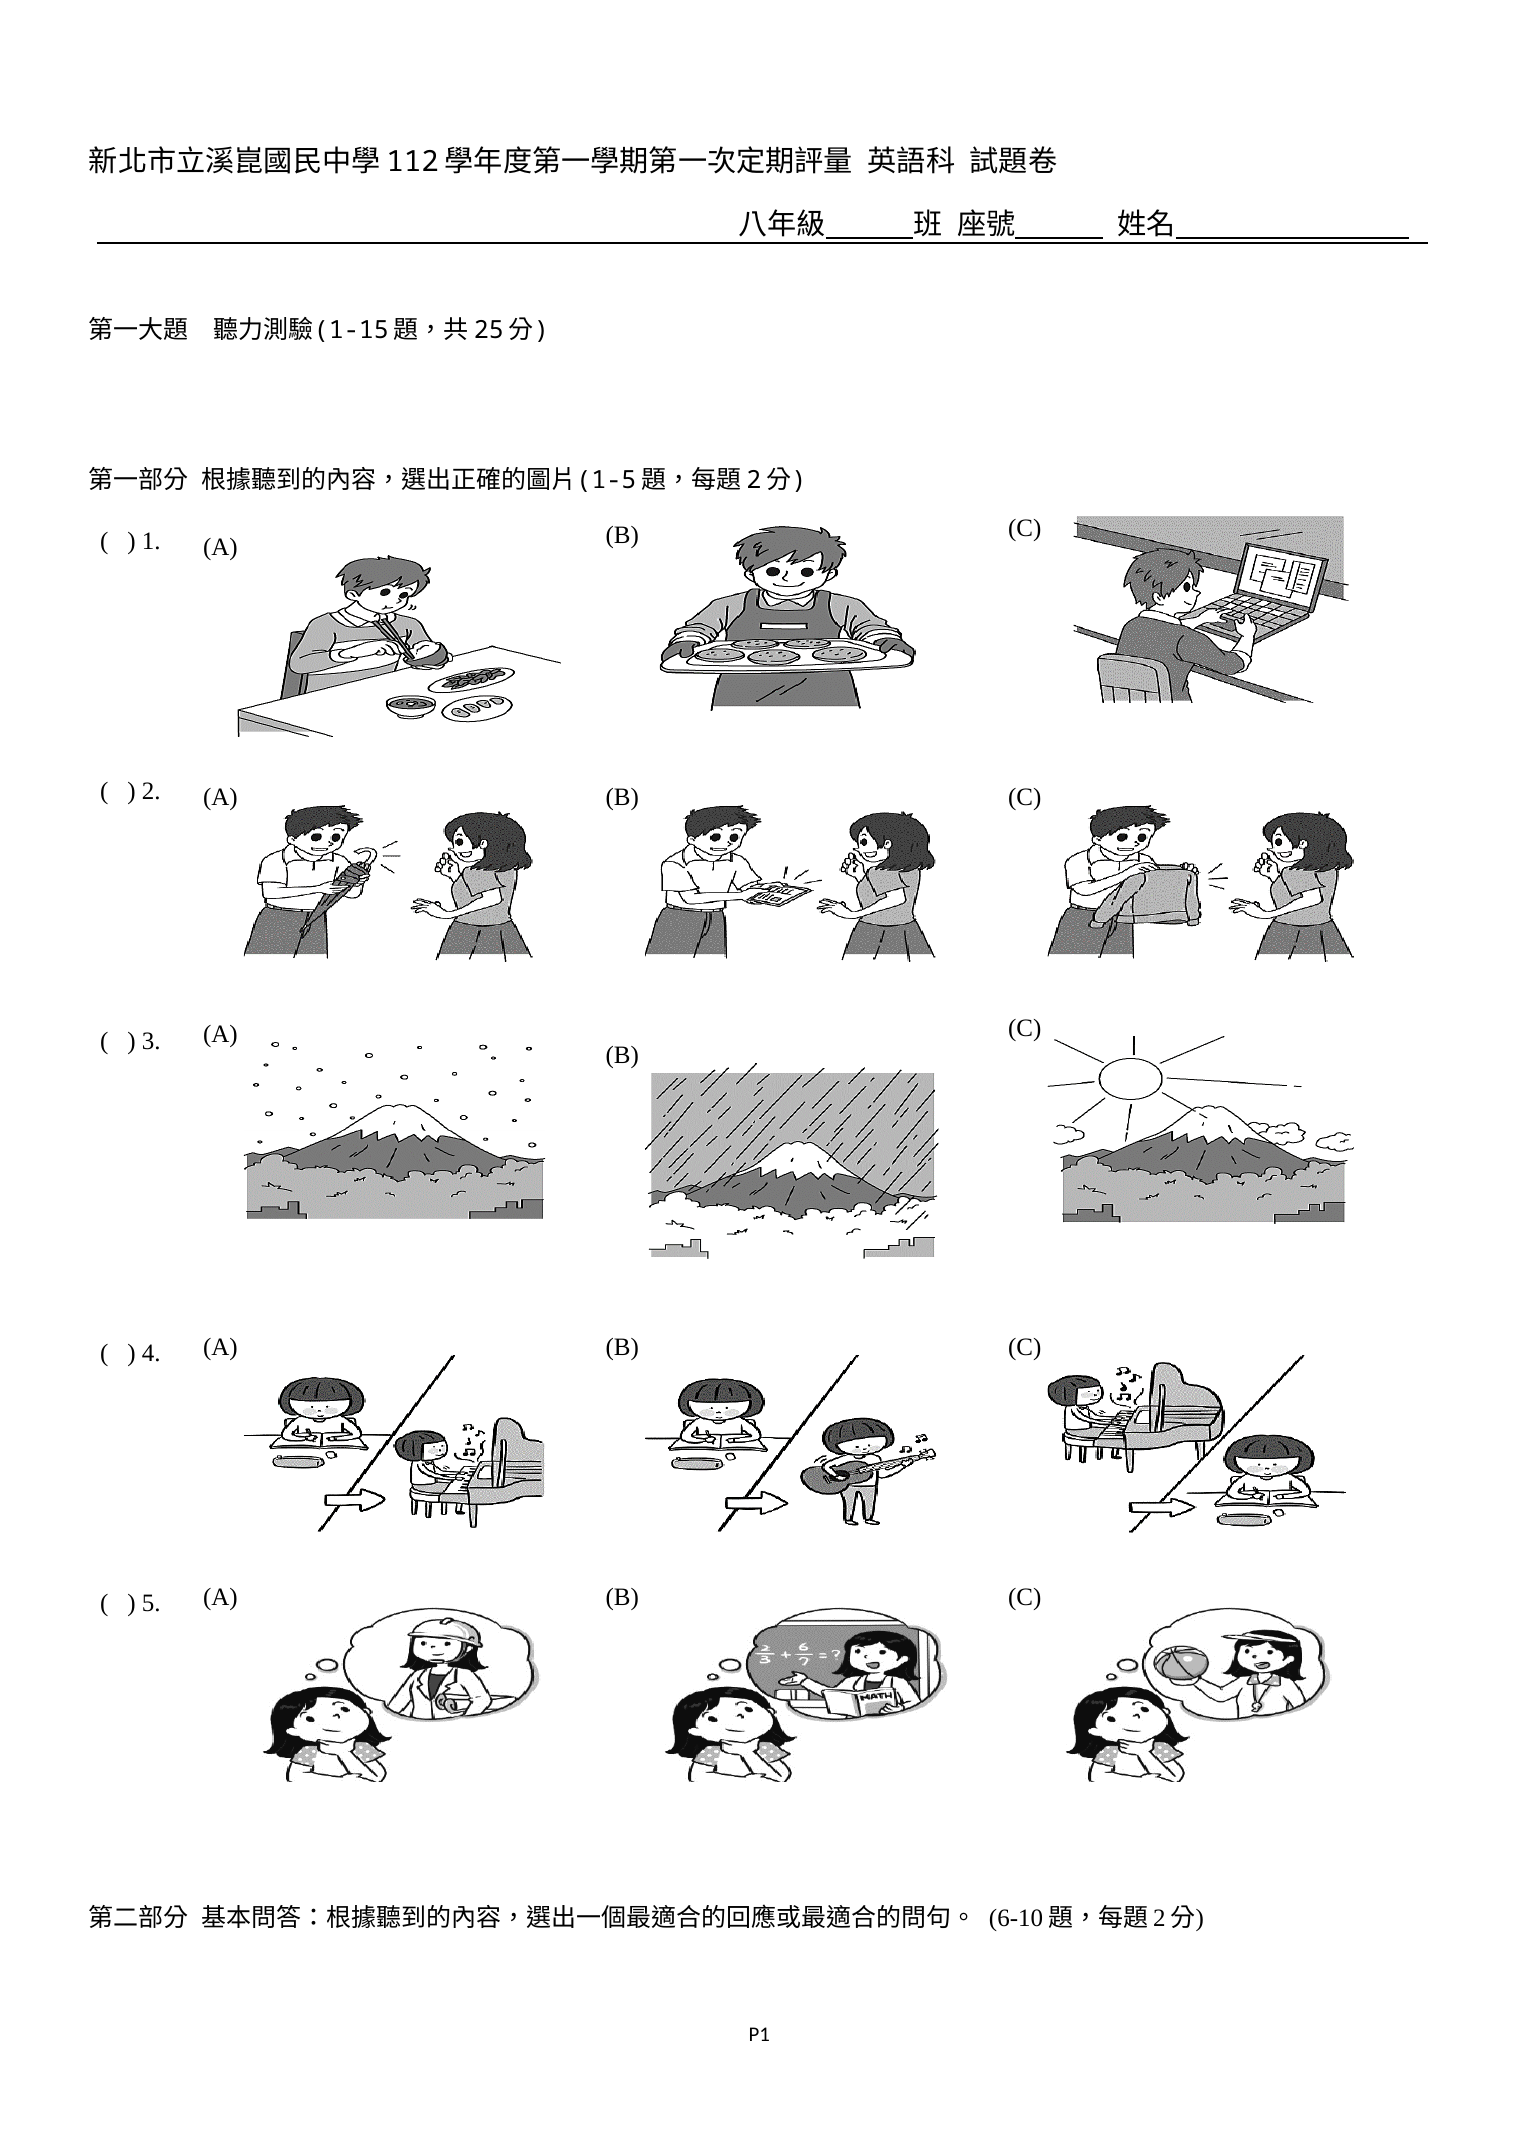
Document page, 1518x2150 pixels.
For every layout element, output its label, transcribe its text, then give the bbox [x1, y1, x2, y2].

table_cell (A) [192, 1311, 594, 1561]
text 第一部分 根據聽到的內容，選出正確的圖片(1-5題，每題2分) [89, 436, 1429, 499]
table_cell (B) [594, 1311, 997, 1561]
table_cell (C) [997, 1311, 1399, 1561]
table_cell (A) [192, 999, 594, 1311]
table_header (A) [192, 499, 594, 749]
table_cell (C) [997, 999, 1399, 1311]
table_cell ( ) 2. [89, 749, 192, 999]
table_cell (B) [594, 749, 997, 999]
table_header (B) [594, 499, 997, 749]
table_cell (B) [594, 1561, 997, 1811]
text 第一大題 聽力測驗(1-15題，共25分) [89, 286, 1429, 349]
table_cell (C) [997, 1561, 1399, 1811]
table_cell ( ) 3. [89, 999, 192, 1311]
text 第二部分 基本問答：根據聽到的內容，選出一個最適合的回應或最適合的問句。 (6-10題，每題2分) [89, 1874, 1429, 1936]
table_cell ( ) 4. [89, 1311, 192, 1561]
table_cell (B) [594, 999, 997, 1311]
text 八年級 班 座號 姓名 [738, 180, 1429, 242]
table_cell (A) [192, 1561, 594, 1811]
table_cell ( ) 5. [89, 1561, 192, 1811]
table_cell (A) [192, 749, 594, 999]
table_header ( ) 1. [89, 499, 192, 749]
table_header (C) [997, 499, 1399, 749]
text 新北市立溪崑國民中學112學年度第一學期第一次定期評量 英語科 試題卷 [89, 117, 1429, 180]
table_cell (C) [997, 749, 1399, 999]
